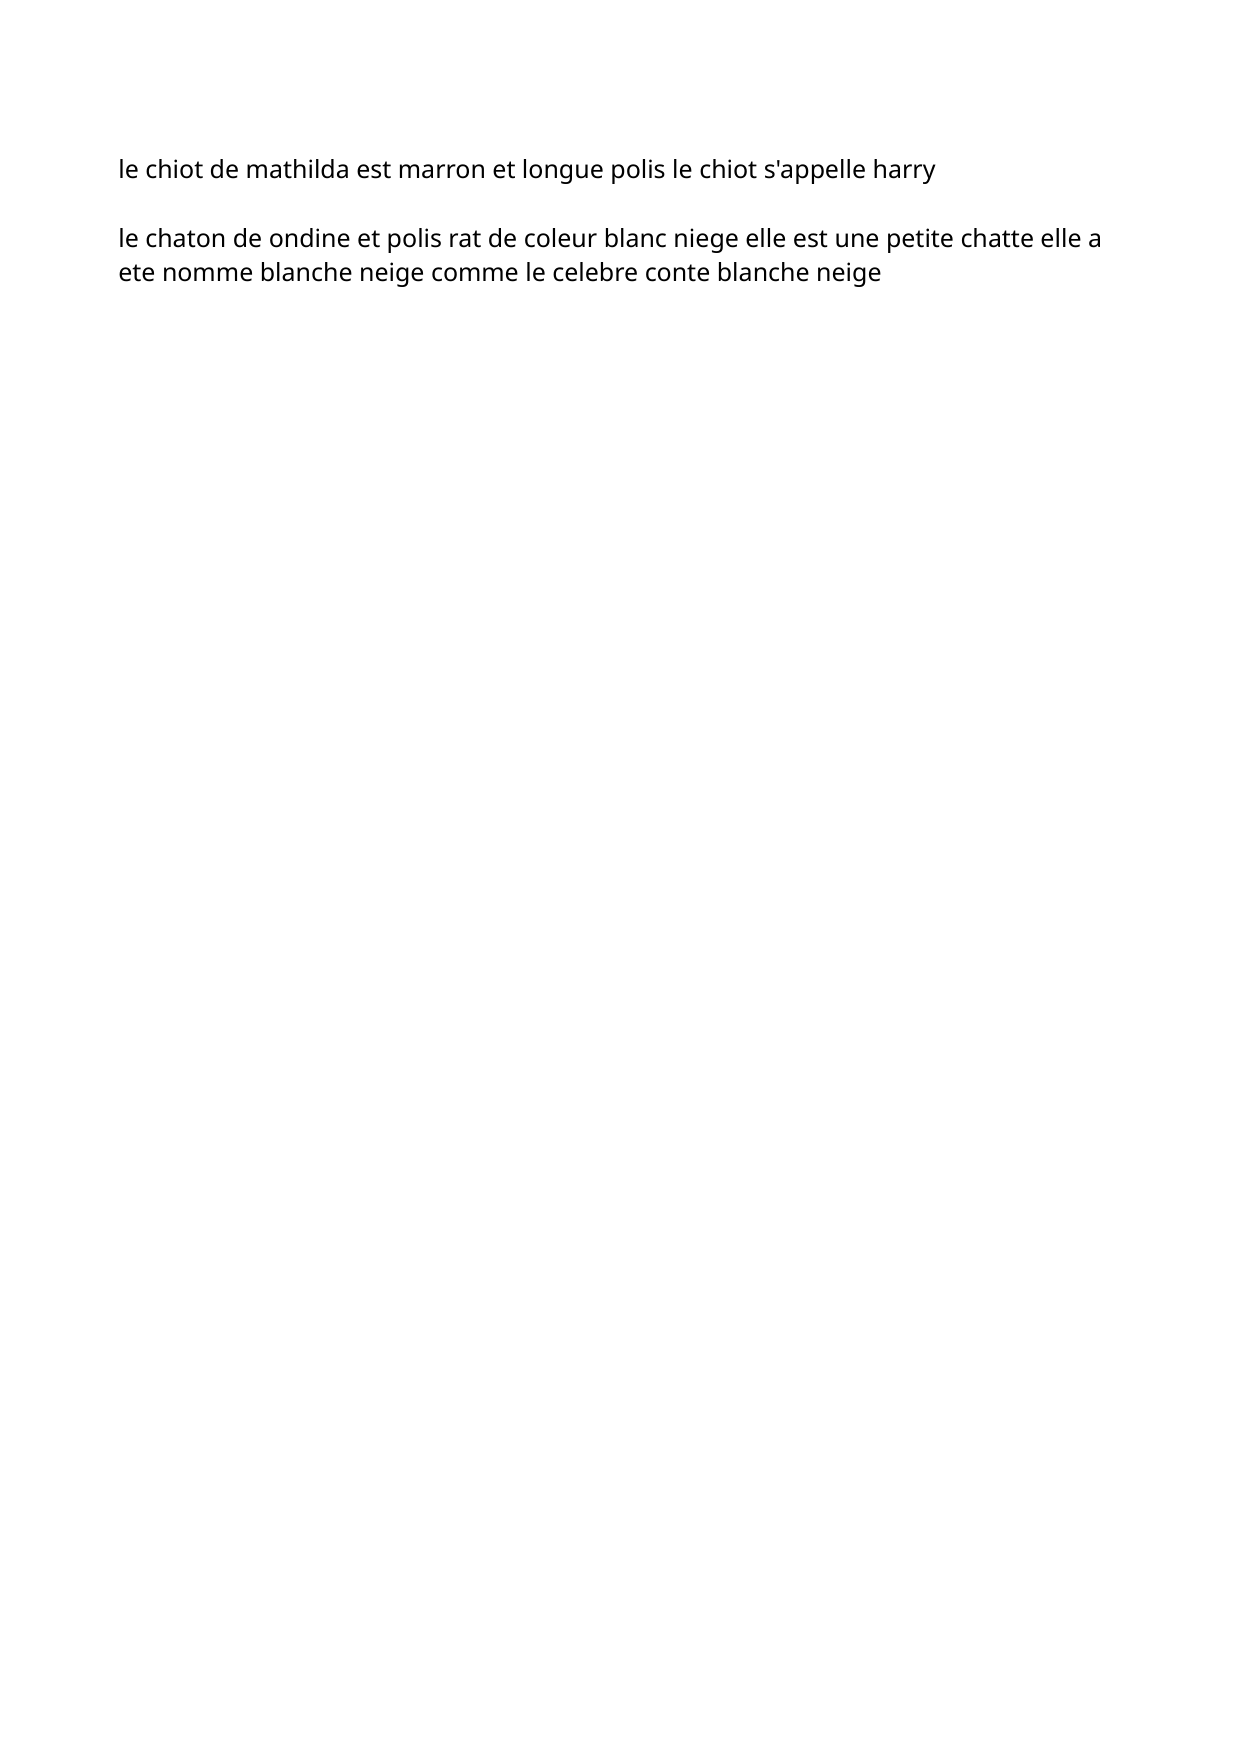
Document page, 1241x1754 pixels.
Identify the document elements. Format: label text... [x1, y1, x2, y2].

text le chaton de ondine et polis rat de coleur blanc niege elle est une petite chatte elle a ete nomme blanche neige comme le celebre conte blanche neige [118, 220, 1122, 288]
text le chiot de mathilda est marron et longue polis le chiot s'appelle harry [118, 152, 1122, 186]
